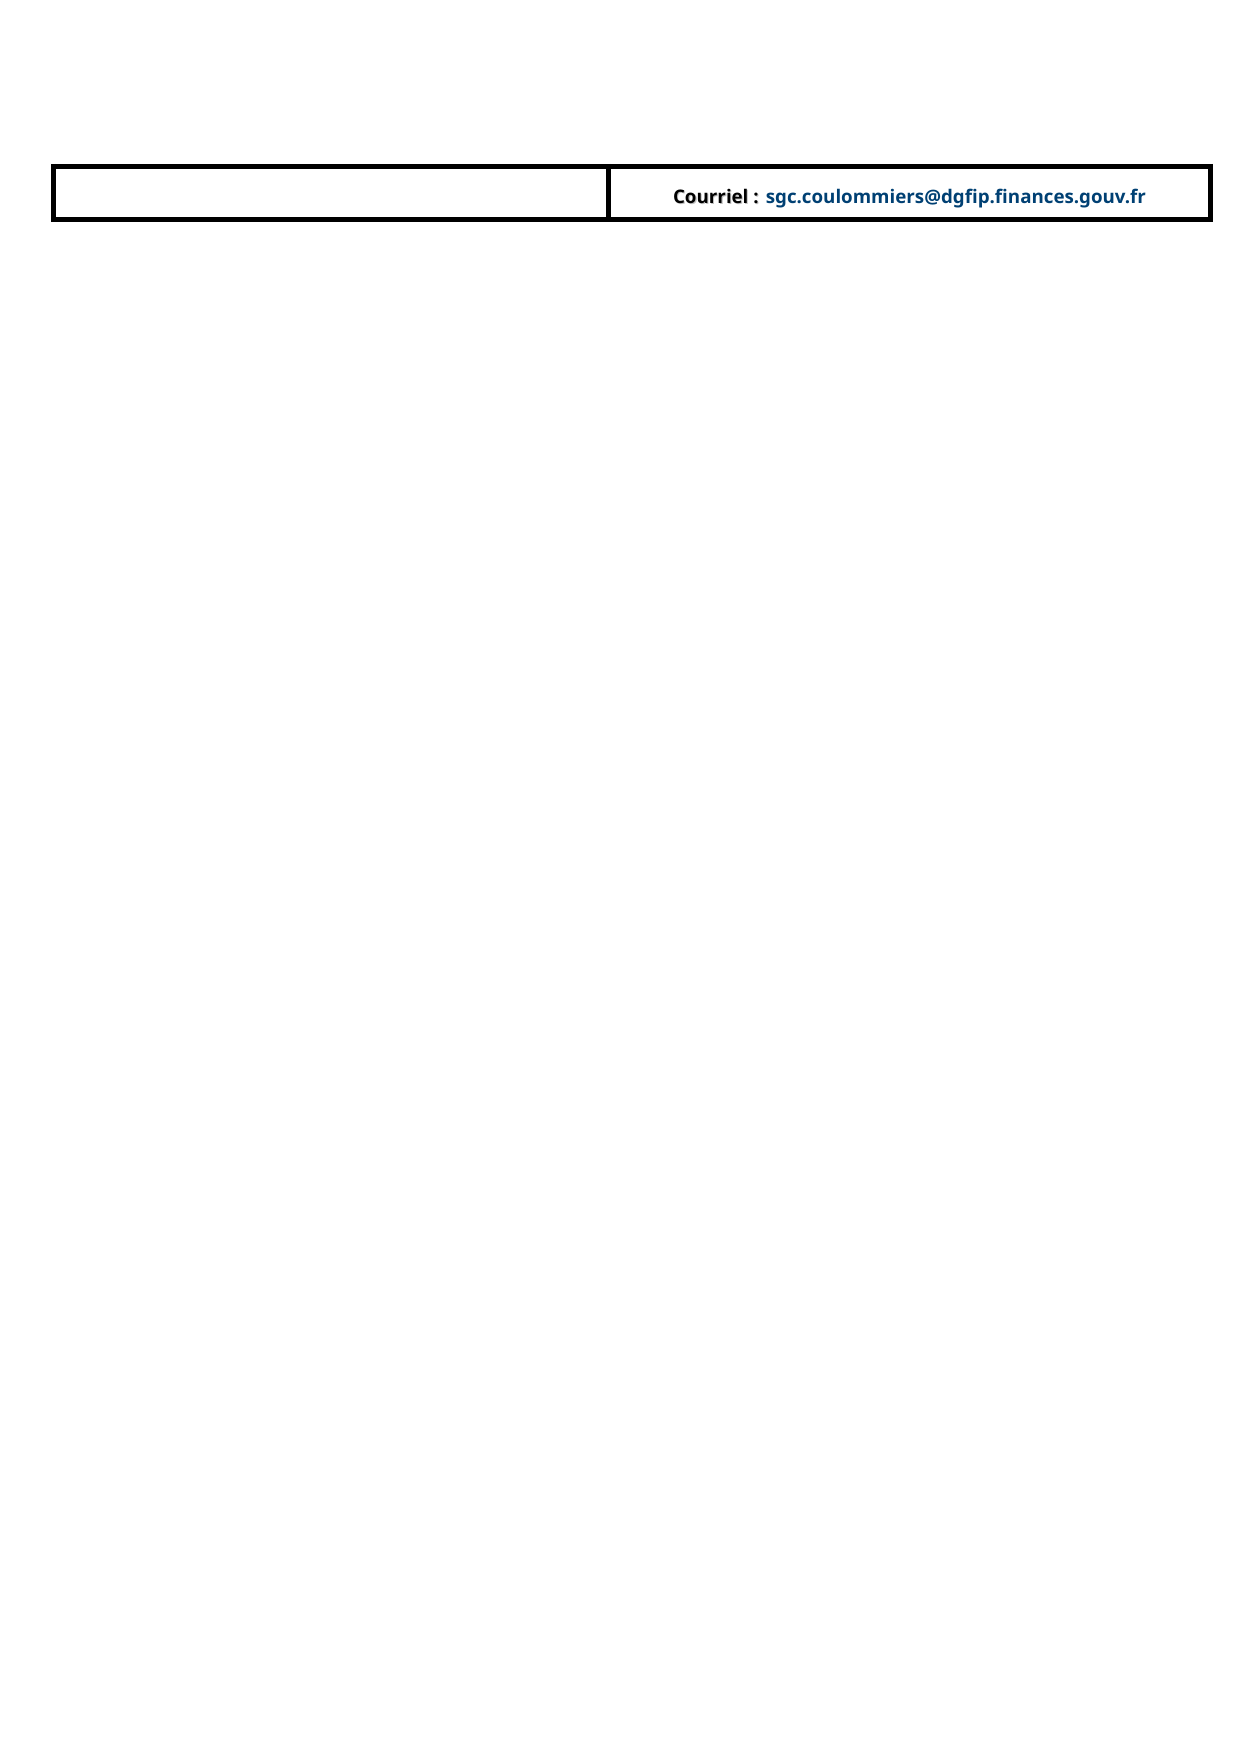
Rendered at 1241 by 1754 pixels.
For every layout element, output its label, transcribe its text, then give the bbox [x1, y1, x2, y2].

table_header Courriel : sgc.coulommiers@dgfip.finances.gouv.fr [611, 169, 1208, 217]
table_header [667, 281, 1140, 303]
table_header [100, 281, 566, 303]
table_header [566, 281, 667, 303]
table_header [56, 169, 606, 217]
